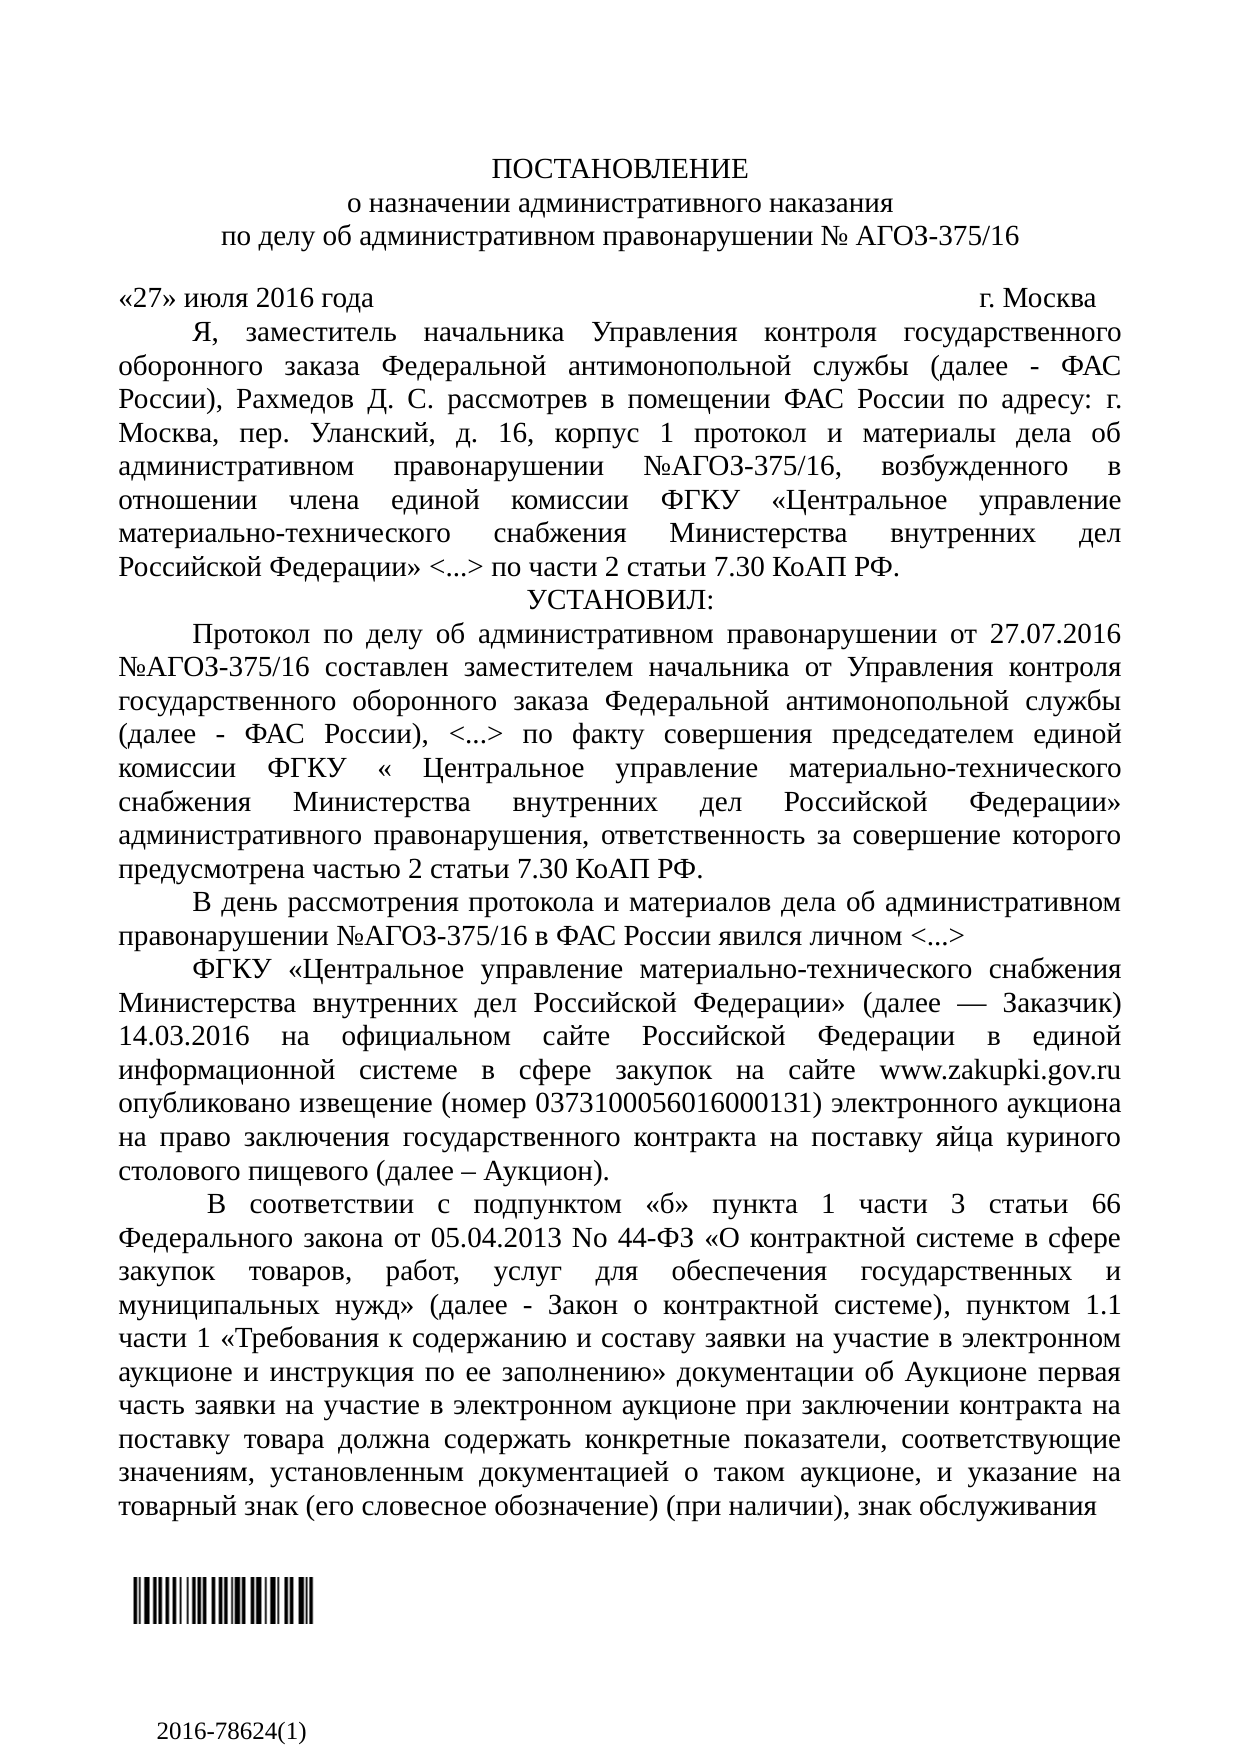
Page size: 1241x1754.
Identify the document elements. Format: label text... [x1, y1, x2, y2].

text ПОСТАНОВЛЕНИЕ [118, 151, 1122, 185]
picture [118, 1577, 331, 1624]
text УСТАНОВИЛ: [118, 582, 1122, 616]
text ФГКУ «Центральное управление материально-технического снабжения Министерства внутренних дел Российской Федерации» (далее — Заказчик) 14.03.2016 на официальном сайте Российской Федерации в единой информационной системе в сфере закупок на сайте www.zakupki.gov.ru опубликовано извещение (номер 0373100056016000131) электронного аукциона на право заключения государственного контракта на поставку яйца куриного столового пищевого (далее – Аукцион). [118, 951, 1122, 1186]
text Протокол по делу об административном правонарушении от 27.07.2016 №АГОЗ-375/16 составлен заместителем начальника от Управления контроля государственного оборонного заказа Федеральной антимонопольной службы (далее - ФАС России), <...> по факту совершения председателем единой комиссии ФГКУ « Центральное управление материально-технического снабжения Министерства внутренних дел Российской Федерации» административного правонарушения, ответственность за совершение которого предусмотрена частью 2 статьи 7.30 КоАП РФ. [118, 616, 1122, 884]
text по делу об административном правонарушении № АГОЗ-375/16 [118, 218, 1122, 252]
text В день рассмотрения протокола и материалов дела об административном правонарушении №АГОЗ-375/16 в ФАС России явился личном <...> [118, 884, 1122, 951]
text о назначении административного наказания [118, 185, 1122, 218]
text Я, заместитель начальника Управления контроля государственного оборонного заказа Федеральной антимонопольной службы (далее - ФАС России), Рахмедов Д. С. рассмотрев в помещении ФАС России по адресу: г. Москва, пер. Уланский, д. 16, корпус 1 протокол и материалы дела об административном правонарушении №АГОЗ-375/16, возбужденного в отношении члена единой комиссии ФГКУ «Центральное управление материально-технического снабжения Министерства внутренних дел Российской Федерации» <...> по части 2 статьи 7.30 КоАП РФ. [118, 314, 1122, 582]
text В соответствии с подпунктом «б» пункта 1 части 3 статьи 66 Федерального закона от 05.04.2013 No 44-ФЗ «О контрактной системе в сфере закупок товаров, работ, услуг для обеспечения государственных и муниципальных нужд» (далее - Закон о контрактной системе), пунктом 1.1 части 1 «Требования к содержанию и составу заявки на участие в электронном аукционе и инструкция по ее заполнению» документации об Аукционе первая часть заявки на участие в электронном аукционе при заключении контракта на поставку товара должна содержать конкретные показатели, соответствующие значениям, установленным документацией о таком аукционе, и указание на товарный знак (его словесное обозначение) (при наличии), знак обслуживания [118, 1186, 1122, 1522]
text «27» июля 2016 года г. Москва [118, 281, 1122, 314]
